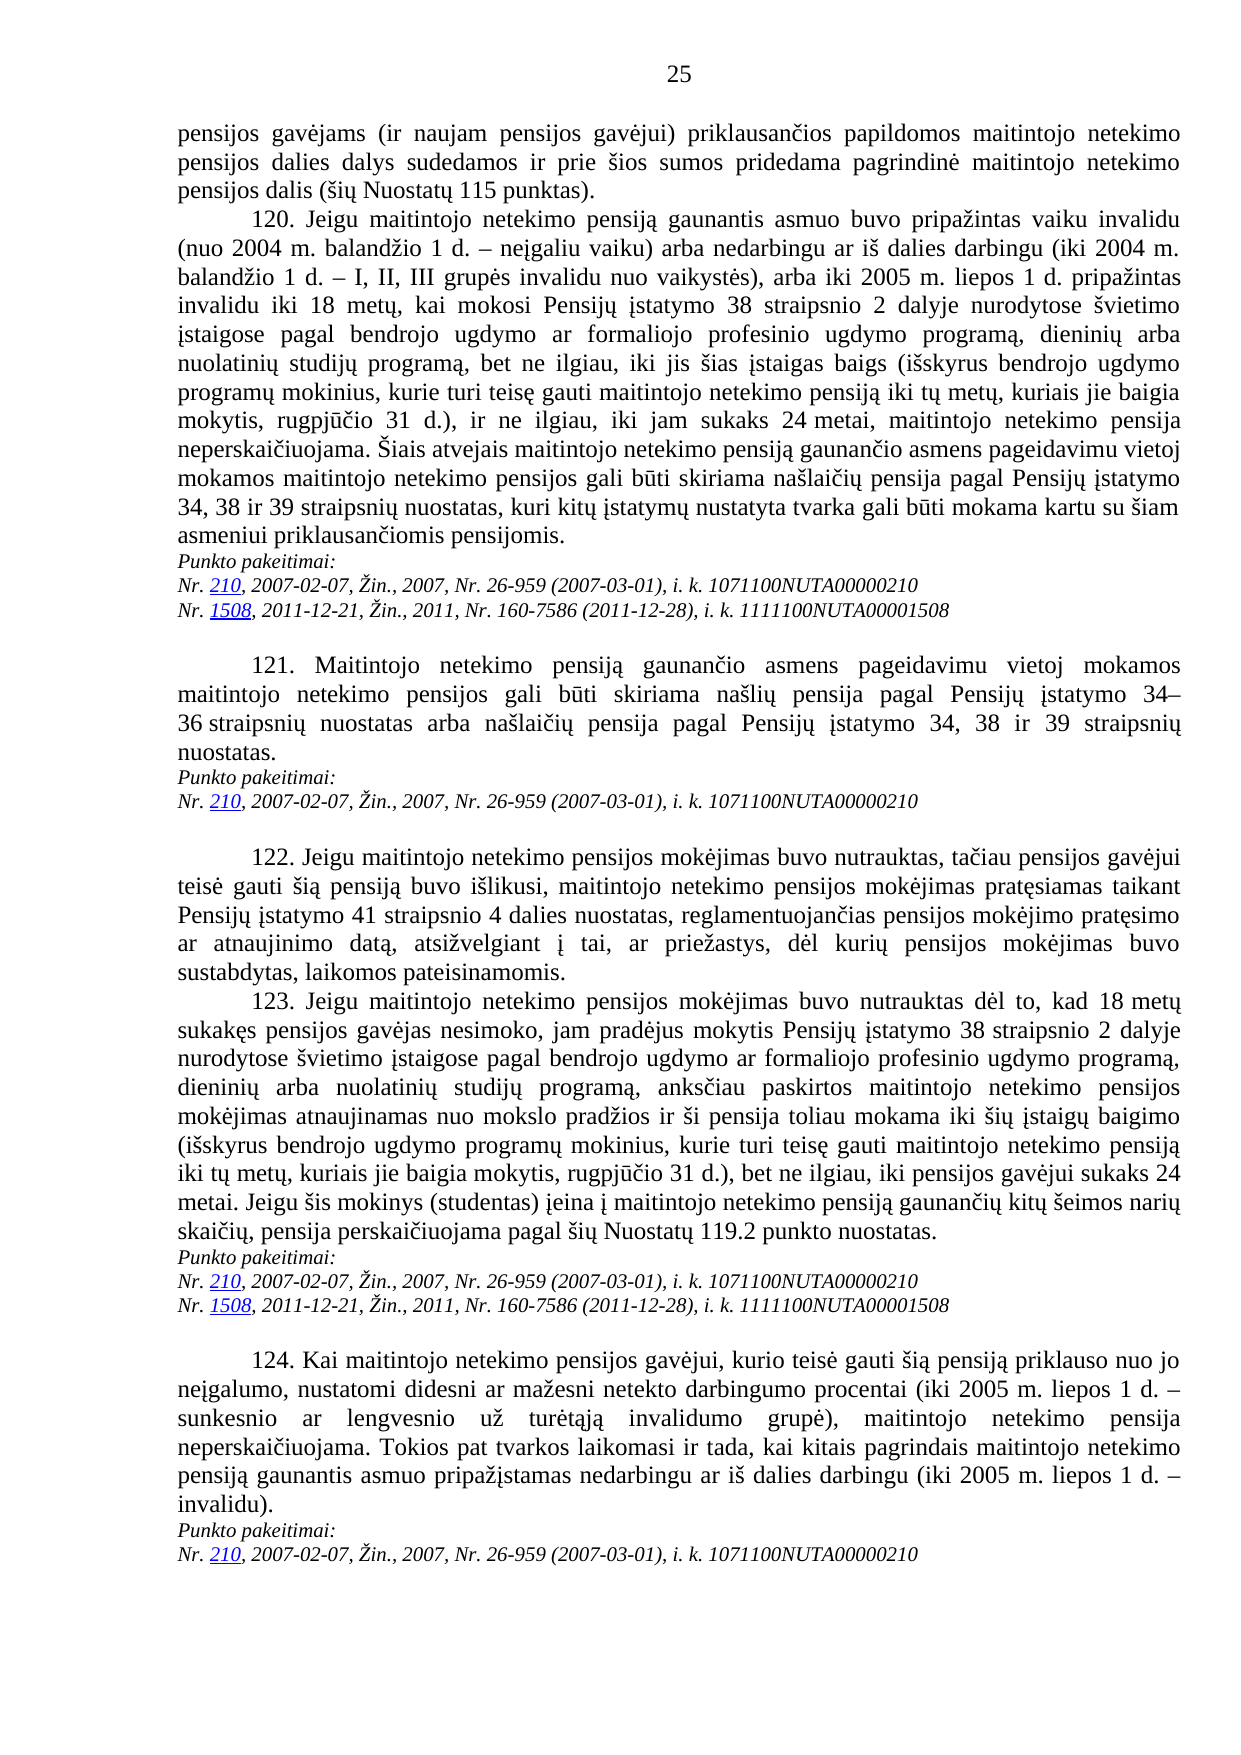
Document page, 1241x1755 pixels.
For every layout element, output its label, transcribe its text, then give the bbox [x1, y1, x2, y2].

text Nr. 1508, 2011-12-21, Žin., 2011, Nr. 160-7586 (2011-12-28), i. k. 1111100NUTA00001508 [177, 1293, 1181, 1317]
text Punkto pakeitimai: [177, 1245, 1181, 1269]
text 120. Jeigu maitintojo netekimo pensiją gaunantis asmuo buvo pripažintas vaiku invalidu (nuo 2004 m. balandžio 1 d. – neįgaliu vaiku) arba nedarbingu ar iš dalies darbingu (iki 2004 m. balandžio 1 d. – I, II, III grupės invalidu nuo vaikystės), arba iki 2005 m. liepos 1 d. pripažintas invalidu iki 18 metų, kai mokosi Pensijų įstatymo 38 straipsnio 2 dalyje nurodytose švietimo įstaigose pagal bendrojo ugdymo ar formaliojo profesinio ugdymo programą, dieninių arba nuolatinių studijų programą, bet ne ilgiau, iki jis šias įstaigas baigs (išskyrus bendrojo ugdymo programų mokinius, kurie turi teisę gauti maitintojo netekimo pensiją iki tų metų, kuriais jie baigia mokytis, rugpjūčio 31 d.), ir ne ilgiau, iki jam sukaks 24 metai, maitintojo netekimo pensija neperskaičiuojama. Šiais atvejais maitintojo netekimo pensiją gaunančio asmens pageidavimu vietoj mokamos maitintojo netekimo pensijos gali būti skiriama našlaičių pensija pagal Pensijų įstatymo 34, 38 ir 39 straipsnių nuostatas, kuri kitų įstatymų nustatyta tvarka gali būti mokama kartu su šiam asmeniui priklausančiomis pensijomis. [177, 204, 1181, 549]
text Nr. 210, 2007-02-07, Žin., 2007, Nr. 26-959 (2007-03-01), i. k. 1071100NUTA00000210 [177, 573, 1181, 597]
text Punkto pakeitimai: [177, 765, 1181, 789]
text Punkto pakeitimai: [177, 1518, 1181, 1542]
text 121. Maitintojo netekimo pensiją gaunančio asmens pageidavimu vietoj mokamos maitintojo netekimo pensijos gali būti skiriama našlių pensija pagal Pensijų įstatymo 34–36 straipsnių nuostatas arba našlaičių pensija pagal Pensijų įstatymo 34, 38 ir 39 straipsnių nuostatas. [177, 650, 1181, 765]
text Nr. 210, 2007-02-07, Žin., 2007, Nr. 26-959 (2007-03-01), i. k. 1071100NUTA00000210 [177, 1269, 1181, 1293]
text 122. Jeigu maitintojo netekimo pensijos mokėjimas buvo nutrauktas, tačiau pensijos gavėjui teisė gauti šią pensiją buvo išlikusi, maitintojo netekimo pensijos mokėjimas pratęsiamas taikant Pensijų įstatymo 41 straipsnio 4 dalies nuostatas, reglamentuojančias pensijos mokėjimo pratęsimo ar atnaujinimo datą, atsižvelgiant į tai, ar priežastys, dėl kurių pensijos mokėjimas buvo sustabdytas, laikomos pateisinamomis. [177, 842, 1181, 986]
text 124. Kai maitintojo netekimo pensijos gavėjui, kurio teisė gauti šią pensiją priklauso nuo jo neįgalumo, nustatomi didesni ar mažesni netekto darbingumo procentai (iki 2005 m. liepos 1 d. – sunkesnio ar lengvesnio už turėtąją invalidumo grupė), maitintojo netekimo pensija neperskaičiuojama. Tokios pat tvarkos laikomasi ir tada, kai kitais pagrindais maitintojo netekimo pensiją gaunantis asmuo pripažįstamas nedarbingu ar iš dalies darbingu (iki 2005 m. liepos 1 d. – invalidu). [177, 1346, 1181, 1518]
text Punkto pakeitimai: [177, 549, 1181, 573]
text Nr. 1508, 2011-12-21, Žin., 2011, Nr. 160-7586 (2011-12-28), i. k. 1111100NUTA00001508 [177, 597, 1181, 622]
text Nr. 210, 2007-02-07, Žin., 2007, Nr. 26-959 (2007-03-01), i. k. 1071100NUTA00000210 [177, 1542, 1181, 1566]
text 123. Jeigu maitintojo netekimo pensijos mokėjimas buvo nutrauktas dėl to, kad 18 metų sukakęs pensijos gavėjas nesimoko, jam pradėjus mokytis Pensijų įstatymo 38 straipsnio 2 dalyje nurodytose švietimo įstaigose pagal bendrojo ugdymo ar formaliojo profesinio ugdymo programą, dieninių arba nuolatinių studijų programą, anksčiau paskirtos maitintojo netekimo pensijos mokėjimas atnaujinamas nuo mokslo pradžios ir ši pensija toliau mokama iki šių įstaigų baigimo (išskyrus bendrojo ugdymo programų mokinius, kurie turi teisę gauti maitintojo netekimo pensiją iki tų metų, kuriais jie baigia mokytis, rugpjūčio 31 d.), bet ne ilgiau, iki pensijos gavėjui sukaks 24 metai. Jeigu šis mokinys (studentas) įeina į maitintojo netekimo pensiją gaunančių kitų šeimos narių skaičių, pensija perskaičiuojama pagal šių Nuostatų 119.2 punkto nuostatas. [177, 986, 1181, 1245]
text Nr. 210, 2007-02-07, Žin., 2007, Nr. 26-959 (2007-03-01), i. k. 1071100NUTA00000210 [177, 789, 1181, 813]
text pensijos gavėjams (ir naujam pensijos gavėjui) priklausančios papildomos maitintojo netekimo pensijos dalies dalys sudedamos ir prie šios sumos pridedama pagrindinė maitintojo netekimo pensijos dalis (šių Nuostatų 115 punktas). [177, 118, 1181, 204]
